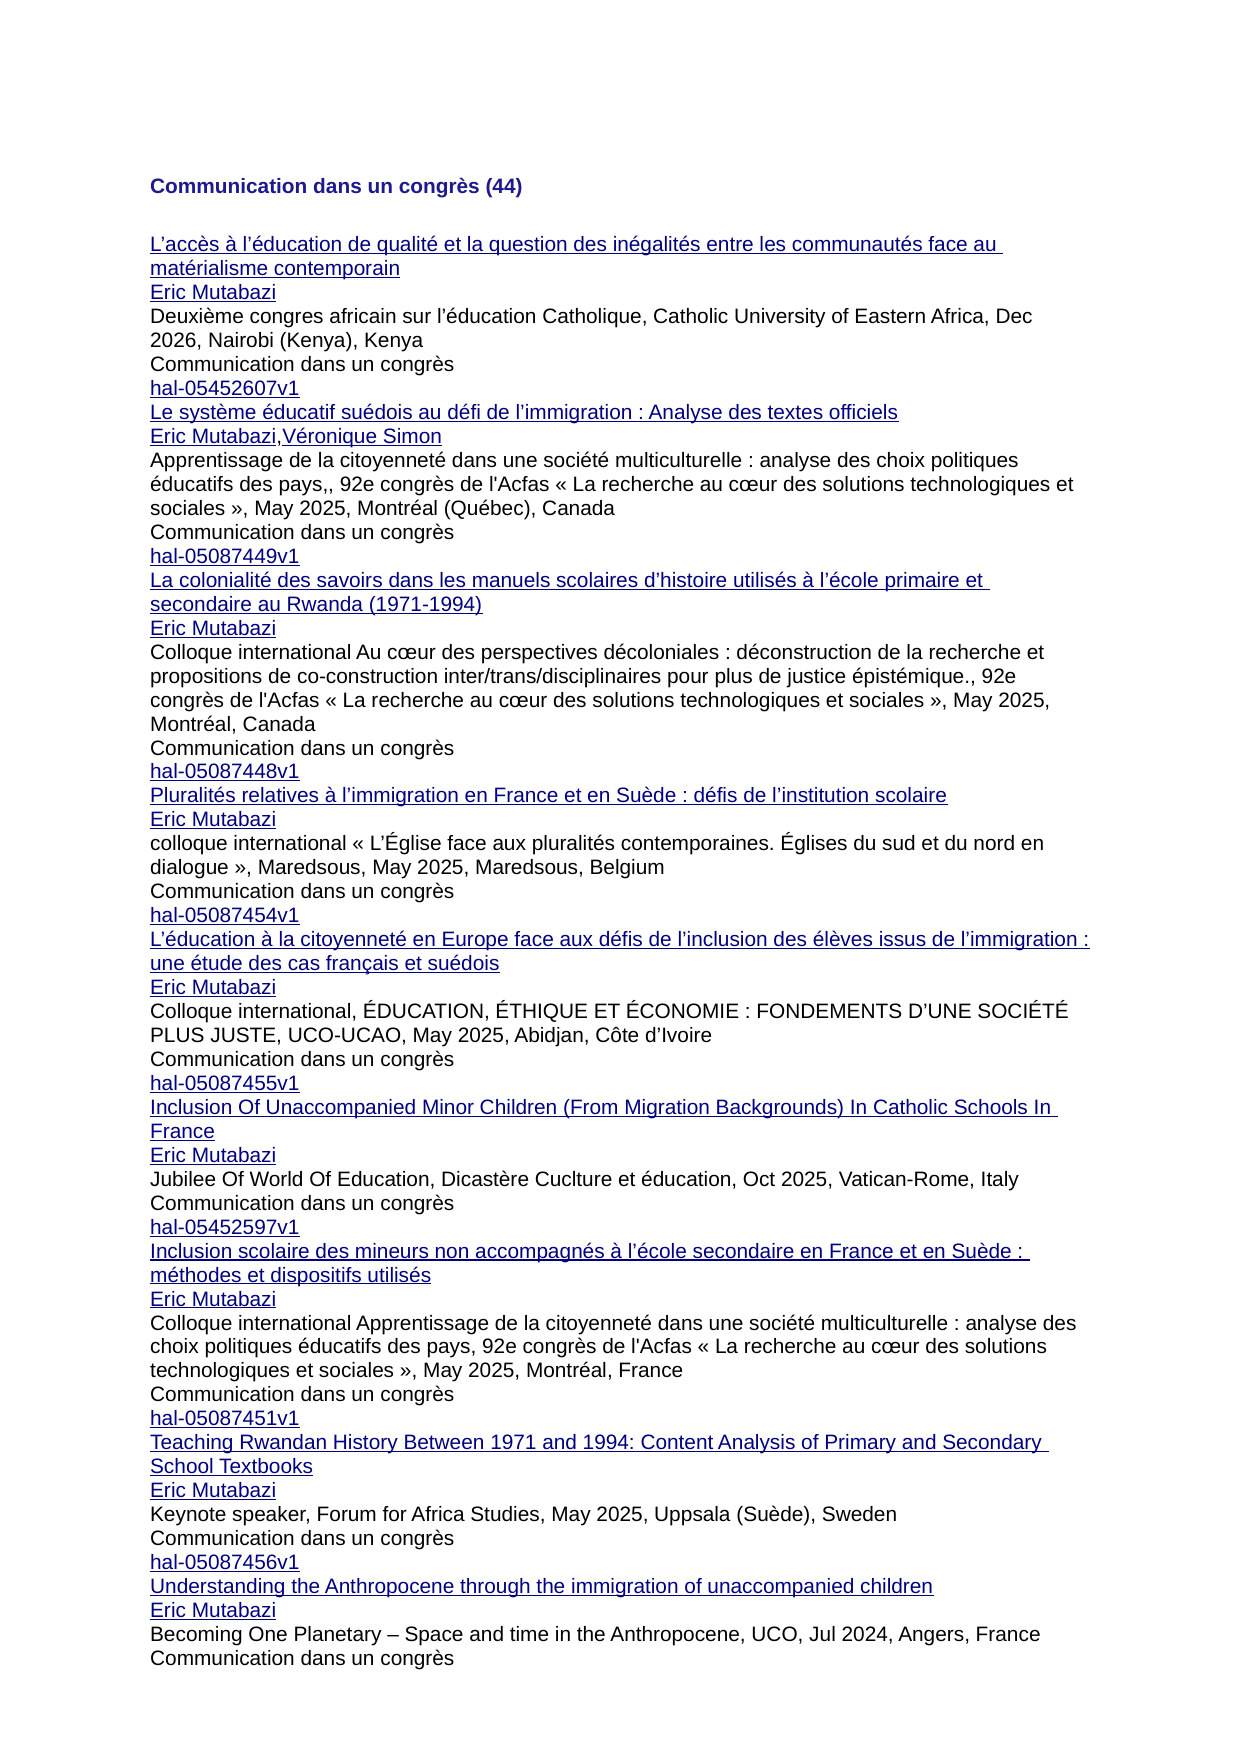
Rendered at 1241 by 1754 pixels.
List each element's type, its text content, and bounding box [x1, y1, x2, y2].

table_cell Le système éducatif suédois au défi de l’immigration : Analyse des textes officiels Eric Mutabazi,Véronique Simon Apprentissage de la citoyenneté dans une société multiculturelle : analyse des choix politiques éducatifs des pays,, 92e congrès de l'Acfas « La recherche au cœur des solutions technologiques et sociales », May 2025, Montréal (Québec), Canada Communication dans un congrès hal-05087449v1 [150, 400, 1090, 568]
table_header L’accès à l’éducation de qualité et la question des inégalités entre les communautés face au matérialisme contemporain Eric Mutabazi Deuxième congres africain sur l’éducation Catholique, Catholic University of Eastern Africa, Dec 2026, Nairobi (Kenya), Kenya Communication dans un congrès hal-05452607v1 [150, 232, 1090, 400]
table_cell Understanding the Anthropocene through the immigration of unaccompanied children Eric Mutabazi Becoming One Planetary – Space and time in the Anthropocene, UCO, Jul 2024, Angers, France Communication dans un congrès [150, 1574, 1090, 1670]
table_cell Pluralités relatives à l’immigration en France et en Suède : défis de l’institution scolaire Eric Mutabazi colloque international « L’Église face aux pluralités contemporaines. Églises du sud et du nord en dialogue », Maredsous, May 2025, Maredsous, Belgium Communication dans un congrès hal-05087454v1 [150, 783, 1090, 927]
table_cell Inclusion Of Unaccompanied Minor Children (From Migration Backgrounds) In Catholic Schools In France Eric Mutabazi Jubilee Of World Of Education, Dicastère Cuclture et éducation, Oct 2025, Vatican-Rome, Italy Communication dans un congrès hal-05452597v1 [150, 1095, 1090, 1238]
subtitle Communication dans un congrès (44) [150, 174, 1090, 198]
table_cell L’éducation à la citoyenneté en Europe face aux défis de l’inclusion des élèves issus de l’immigration : [150, 927, 1090, 948]
table_cell Inclusion scolaire des mineurs non accompagnés à l’école secondaire en France et en Suède : méthodes et dispositifs utilisés Eric Mutabazi Colloque international Apprentissage de la citoyenneté dans une société multiculturelle : analyse des choix politiques éducatifs des pays, 92e congrès de l'Acfas « La recherche au cœur des solutions technologiques et sociales », May 2025, Montréal, France Communication dans un congrès hal-05087451v1 [150, 1239, 1090, 1430]
table_cell Teaching Rwandan History Between 1971 and 1994: Content Analysis of Primary and Secondary School Textbooks Eric Mutabazi Keynote speaker, Forum for Africa Studies, May 2025, Uppsala (Suède), Sweden Communication dans un congrès hal-05087456v1 [150, 1430, 1090, 1574]
table_cell La colonialité des savoirs dans les manuels scolaires d’histoire utilisés à l’école primaire et secondaire au Rwanda (1971-1994) Eric Mutabazi Colloque international Au cœur des perspectives décoloniales : déconstruction de la recherche et propositions de co-construction inter/trans/disciplinaires pour plus de justice épistémique., 92e congrès de l'Acfas « La recherche au cœur des solutions technologiques et sociales », May 2025, Montréal, Canada Communication dans un congrès hal-05087448v1 [150, 568, 1090, 783]
table_cell une étude des cas français et suédois Eric Mutabazi Colloque international, ÉDUCATION, ÉTHIQUE ET ÉCONOMIE : FONDEMENTS D’UNE SOCIÉTÉ PLUS JUSTE, UCO-UCAO, May 2025, Abidjan, Côte d’Ivoire Communication dans un congrès hal-05087455v1 [150, 949, 1090, 1095]
